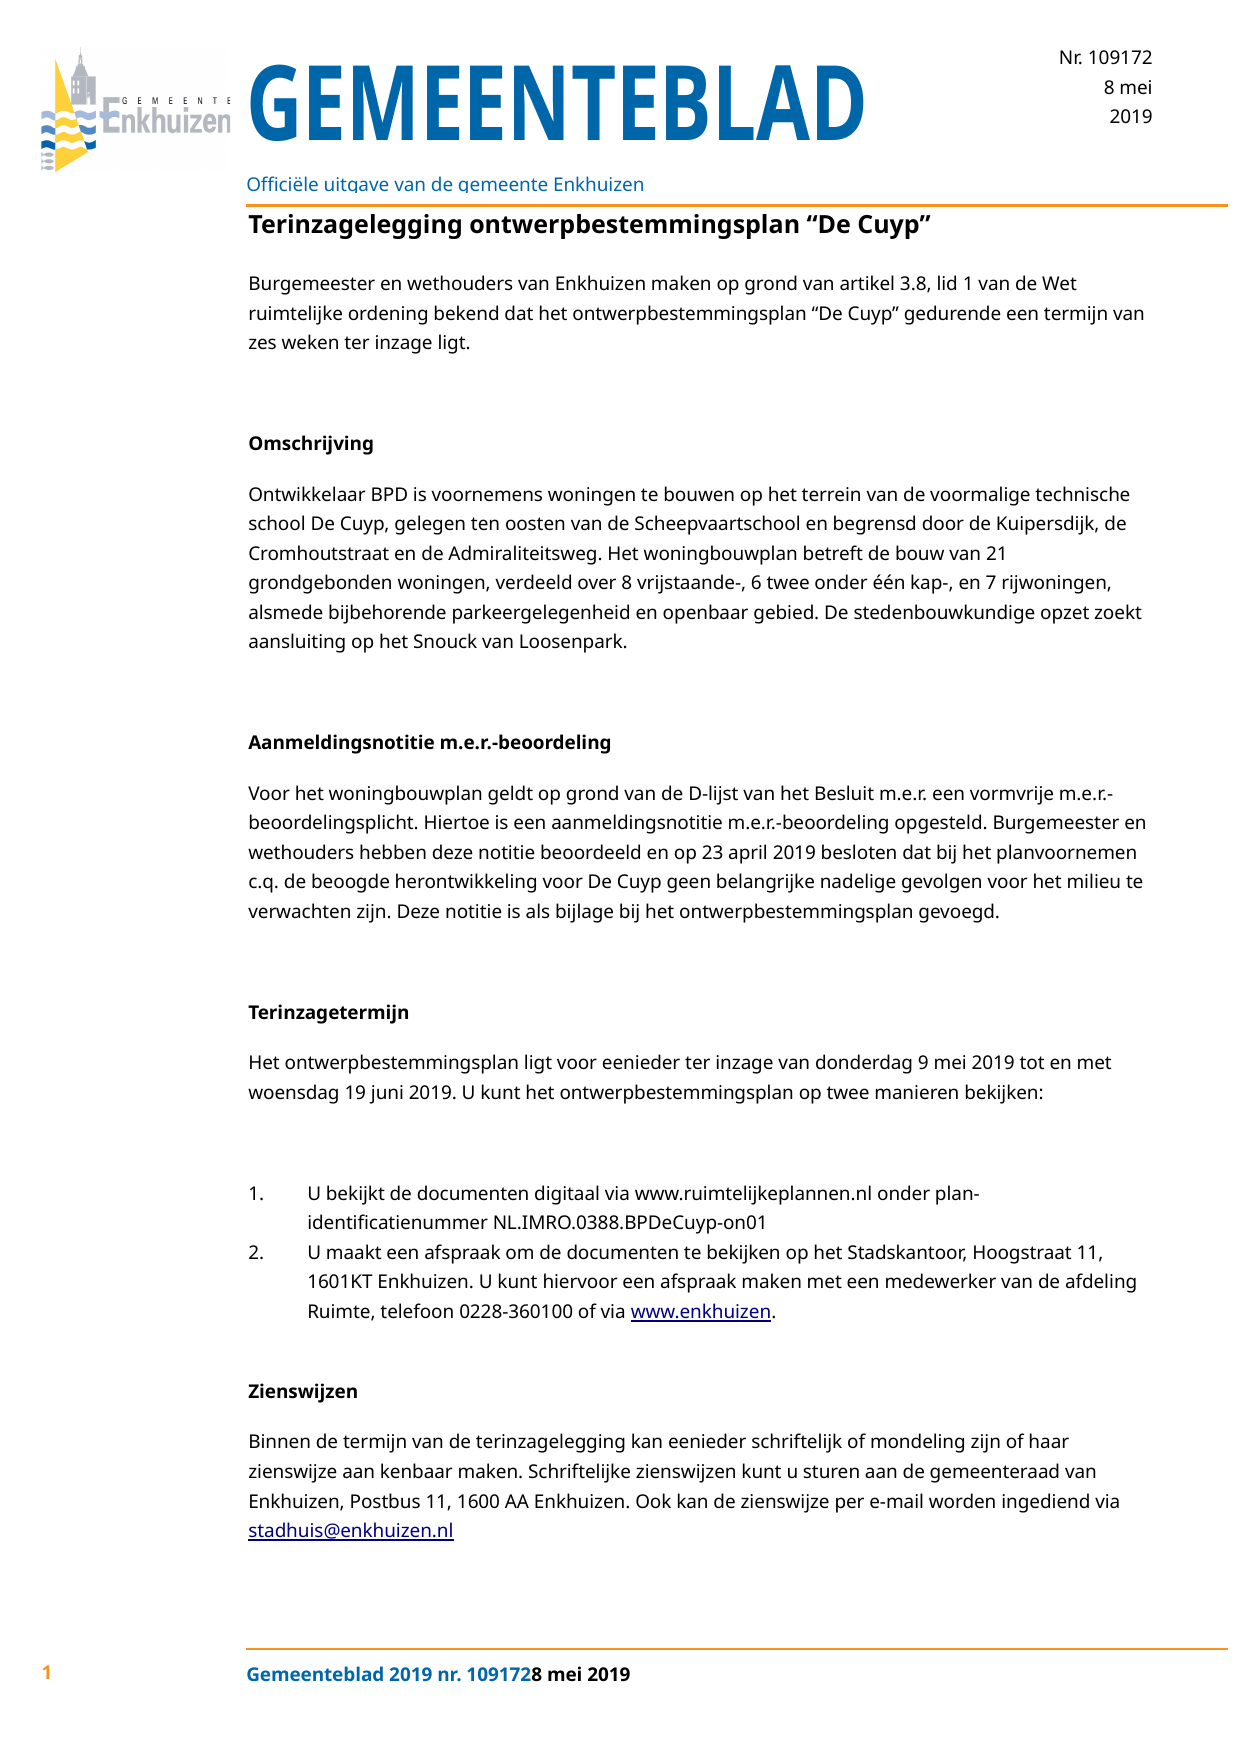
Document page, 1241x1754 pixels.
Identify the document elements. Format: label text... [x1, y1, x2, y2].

text Zienswijzen [248, 1378, 1152, 1404]
text Omschrijving [248, 430, 1152, 456]
picture [41, 47, 231, 172]
list U bekijkt de documenten digitaal via www.ruimtelijkeplannen.nl onder plan-identificatienummer NL.IMRO.0388.BPDeCuyp-on01 [248, 1180, 1152, 1235]
text Burgemeester en wethouders van Enkhuizen maken op grond van artikel 3.8, lid 1 van de Wet ruimtelijke ordening bekend dat het ontwerpbestemmingsplan “De Cuyp” gedurende een termijn van zes weken ter inzage ligt. [248, 270, 1152, 355]
text Ontwikkelaar BPD is voornemens woningen te bouwen op het terrein van de voormalige technische school De Cuyp, gelegen ten oosten van de Scheepvaartschool en begrensd door de Kuipersdijk, de Cromhoutstraat en de Admiraliteitsweg. Het woningbouwplan betreft de bouw van 21 grondgebonden woningen, verdeeld over 8 vrijstaande-, 6 twee onder één kap-, en 7 rijwoningen, alsmede bijbehorende parkeergelegenheid en openbaar gebied. De stedenbouwkundige opzet zoekt aansluiting op het Snouck van Loosenpark. [248, 481, 1152, 654]
text Terinzagetermijn [248, 999, 1152, 1025]
text Terinzagelegging ontwerpbestemmingsplan “De Cuyp” [248, 207, 1152, 241]
list U maakt een afspraak om de documenten te bekijken op het Stadskantoor, Hoogstraat 11, 1601KT Enkhuizen. U kunt hiervoor een afspraak maken met een medewerker van de afdeling Ruimte, telefoon 0228-360100 of via www.enkhuizen. [248, 1239, 1152, 1324]
text Voor het woningbouwplan geldt op grond van de D-lijst van het Besluit m.e.r. een vormvrije m.e.r.-beoordelingsplicht. Hiertoe is een aanmeldingsnotitie m.e.r.-beoordeling opgesteld. Burgemeester en wethouders hebben deze notitie beoordeeld en op 23 april 2019 besloten dat bij het planvoornemen c.q. de beoogde herontwikkeling voor De Cuyp geen belangrijke nadelige gevolgen voor het milieu te verwachten zijn. Deze notitie is als bijlage bij het ontwerpbestemmingsplan gevoegd. [248, 780, 1152, 924]
text Het ontwerpbestemmingsplan ligt voor eenieder ter inzage van donderdag 9 mei 2019 tot en met woensdag 19 juni 2019. U kunt het ontwerpbestemmingsplan op twee manieren bekijken: [248, 1049, 1152, 1105]
text Binnen de termijn van de terinzagelegging kan eenieder schriftelijk of mondeling zijn of haar zienswijze aan kenbaar maken. Schriftelijke zienswijzen kunt u sturen aan de gemeenteraad van Enkhuizen, Postbus 11, 1600 AA Enkhuizen. Ook kan de zienswijze per e-mail worden ingediend via stadhuis@enkhuizen.nl [248, 1429, 1152, 1543]
text Aanmeldingsnotitie m.e.r.-beoordeling [248, 729, 1152, 755]
